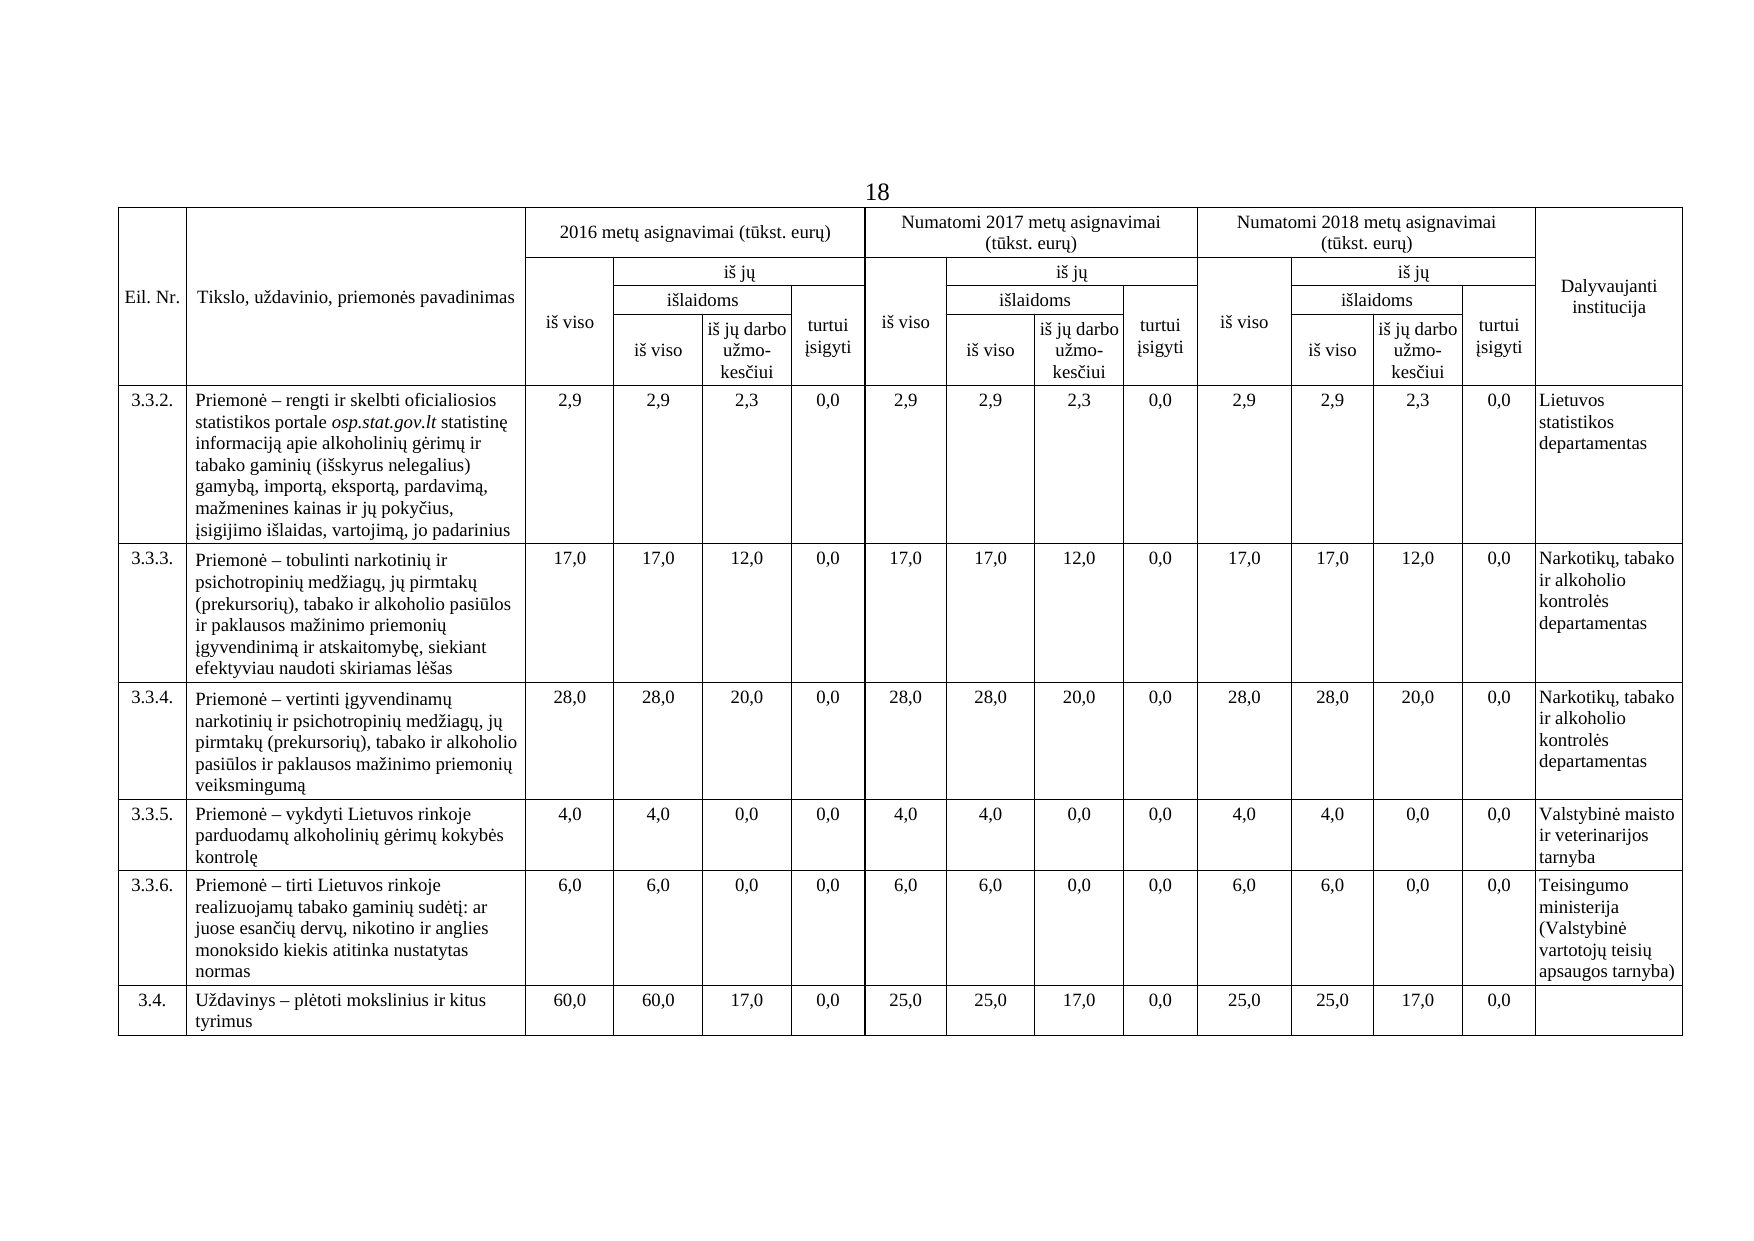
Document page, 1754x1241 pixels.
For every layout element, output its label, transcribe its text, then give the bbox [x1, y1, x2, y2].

table_cell 28,0 [526, 683, 613, 799]
table_cell 0,0 [1035, 871, 1123, 985]
table_cell 0,0 [1124, 683, 1197, 799]
table_cell išlaidoms [614, 286, 791, 313]
table_cell 17,0 [614, 544, 702, 682]
table_cell 2,9 [1198, 386, 1291, 543]
table_cell 17,0 [1035, 986, 1123, 1035]
table_cell iš jų darbo užmo-kesčiui [1035, 315, 1123, 385]
table_cell 6,0 [526, 871, 613, 985]
table_cell Priemonė – tirti Lietuvos rinkoje realizuojamų tabako gaminių sudėtį: ar juose esančių dervų, nikotino ir anglies monoksido kiekis atitinka nustatytas normas [187, 871, 525, 985]
table_cell 0,0 [792, 800, 864, 870]
table_cell 0,0 [792, 683, 864, 799]
table_cell 3.3.4. [119, 683, 186, 799]
table_cell 0,0 [1374, 871, 1462, 985]
table_cell 6,0 [866, 871, 946, 985]
table_cell 6,0 [1198, 871, 1291, 985]
table_cell Priemonė – vertinti įgyvendinamų narkotinių ir psichotropinių medžiagų, jų pirmtakų (prekursorių), tabako ir alkoholio pasiūlos ir paklausos mažinimo priemonių veiksmingumą [187, 683, 525, 799]
table_cell Narkotikų, tabako ir alkoholio kontrolės departamentas [1536, 683, 1682, 799]
table_cell 2,9 [526, 386, 613, 543]
table_cell 3.3.2. [119, 386, 186, 543]
table_cell 0,0 [1463, 800, 1535, 870]
table_cell 0,0 [703, 871, 791, 985]
table_cell 17,0 [947, 544, 1034, 682]
table_cell 17,0 [703, 986, 791, 1035]
table_cell 4,0 [1292, 800, 1373, 870]
table_cell 28,0 [614, 683, 702, 799]
table_cell išlaidoms [1292, 286, 1462, 313]
table_cell 0,0 [703, 800, 791, 870]
table_cell Priemonė – vykdyti Lietuvos rinkoje parduodamų alkoholinių gėrimų kokybės kontrolę [187, 800, 525, 870]
table_cell 0,0 [1463, 986, 1535, 1035]
table_cell 6,0 [1292, 871, 1373, 985]
table_cell 25,0 [1198, 986, 1291, 1035]
table_cell iš jų [614, 258, 864, 285]
table_cell 2,9 [614, 386, 702, 543]
table_cell 12,0 [1374, 544, 1462, 682]
table_cell 17,0 [1198, 544, 1291, 682]
table_cell 4,0 [1198, 800, 1291, 870]
table_cell 3.3.5. [119, 800, 186, 870]
table_cell 25,0 [947, 986, 1034, 1035]
table_cell iš jų [947, 258, 1197, 285]
table_cell 0,0 [792, 544, 864, 682]
table_cell 28,0 [1198, 683, 1291, 799]
table_cell 60,0 [526, 986, 613, 1035]
table_cell 4,0 [526, 800, 613, 870]
table_cell 0,0 [1124, 986, 1197, 1035]
table_cell iš viso [1198, 258, 1291, 385]
table_cell 0,0 [792, 871, 864, 985]
table_cell iš viso [614, 315, 702, 385]
table_header Numatomi 2018 metų asignavimai (tūkst. eurų) [1198, 208, 1535, 257]
table_cell 0,0 [1124, 386, 1197, 543]
table_cell 2,3 [1035, 386, 1123, 543]
table_cell 0,0 [1463, 683, 1535, 799]
table_cell 0,0 [1124, 800, 1197, 870]
table_cell Narkotikų, tabako ir alkoholio kontrolės departamentas [1536, 544, 1682, 682]
table_cell iš jų darbo užmo-kesčiui [1374, 315, 1462, 385]
table_cell 3.3.3. [119, 544, 186, 682]
table_header Numatomi 2017 metų asignavimai (tūkst. eurų) [866, 208, 1197, 257]
table_cell 20,0 [703, 683, 791, 799]
table_cell 2,3 [1374, 386, 1462, 543]
table_cell 17,0 [1374, 986, 1462, 1035]
table_cell 4,0 [947, 800, 1034, 870]
table_cell 0,0 [1463, 386, 1535, 543]
table_cell 2,9 [1292, 386, 1373, 543]
table_cell 0,0 [1124, 871, 1197, 985]
table_cell 17,0 [866, 544, 946, 682]
table_cell iš jų [1292, 258, 1535, 285]
table_cell 12,0 [703, 544, 791, 682]
table_cell 3.4. [119, 986, 186, 1035]
table_cell 12,0 [1035, 544, 1123, 682]
table_cell 0,0 [1124, 544, 1197, 682]
table_cell [1536, 986, 1682, 1035]
table_cell 60,0 [614, 986, 702, 1035]
table_cell turtui įsigyti [792, 286, 864, 385]
table_cell 17,0 [526, 544, 613, 682]
table_header Eil. Nr. [119, 208, 186, 385]
table_cell 0,0 [792, 386, 864, 543]
table_cell 28,0 [1292, 683, 1373, 799]
table_cell iš viso [866, 258, 946, 385]
table_cell 0,0 [1463, 871, 1535, 985]
table_cell iš viso [526, 258, 613, 385]
table_cell iš viso [947, 315, 1034, 385]
table_header Dalyvaujanti institucija [1536, 208, 1682, 385]
table_cell 2,9 [947, 386, 1034, 543]
table_cell Uždavinys – plėtoti mokslinius ir kitus tyrimus [187, 986, 525, 1035]
table_cell Priemonė – tobulinti narkotinių ir psichotropinių medžiagų, jų pirmtakų (prekursorių), tabako ir alkoholio pasiūlos ir paklausos mažinimo priemonių įgyvendinimą ir atskaitomybę, siekiant efektyviau naudoti skiriamas lėšas [187, 544, 525, 682]
table_cell 0,0 [1035, 800, 1123, 870]
table_cell 25,0 [1292, 986, 1373, 1035]
table_cell 0,0 [1463, 544, 1535, 682]
table_cell 20,0 [1374, 683, 1462, 799]
table_header Tikslo, uždavinio, priemonės pavadinimas [187, 208, 525, 385]
table_cell 28,0 [947, 683, 1034, 799]
table_cell 28,0 [866, 683, 946, 799]
table_cell išlaidoms [947, 286, 1123, 313]
table_cell 0,0 [1374, 800, 1462, 870]
table_cell 4,0 [866, 800, 946, 870]
table_header 2016 metų asignavimai (tūkst. eurų) [526, 208, 864, 257]
table_cell Valstybinė maisto ir veterinarijos tarnyba [1536, 800, 1682, 870]
table_cell 17,0 [1292, 544, 1373, 682]
table_cell 6,0 [947, 871, 1034, 985]
table_cell Teisingumo ministerija (Valstybinė vartotojų teisių apsaugos tarnyba) [1536, 871, 1682, 985]
table_cell 2,9 [866, 386, 946, 543]
table_cell 2,3 [703, 386, 791, 543]
table_cell 3.3.6. [119, 871, 186, 985]
table_cell turtui įsigyti [1124, 286, 1197, 385]
table_cell iš viso [1292, 315, 1373, 385]
table_cell Lietuvos statistikos departamentas [1536, 386, 1682, 543]
table_cell iš jų darbo užmo-kesčiui [703, 315, 791, 385]
table_cell Priemonė – rengti ir skelbti oficialiosios statistikos portale osp.stat.gov.lt statistinę informaciją apie alkoholinių gėrimų ir tabako gaminių (išskyrus nelegalius) gamybą, importą, eksportą, pardavimą, mažmenines kainas ir jų pokyčius, įsigijimo išlaidas, vartojimą, jo padarinius [187, 386, 525, 543]
table_cell turtui įsigyti [1463, 286, 1535, 385]
table_cell 6,0 [614, 871, 702, 985]
table_cell 4,0 [614, 800, 702, 870]
table_cell 20,0 [1035, 683, 1123, 799]
table_cell 25,0 [866, 986, 946, 1035]
table_cell 0,0 [792, 986, 864, 1035]
